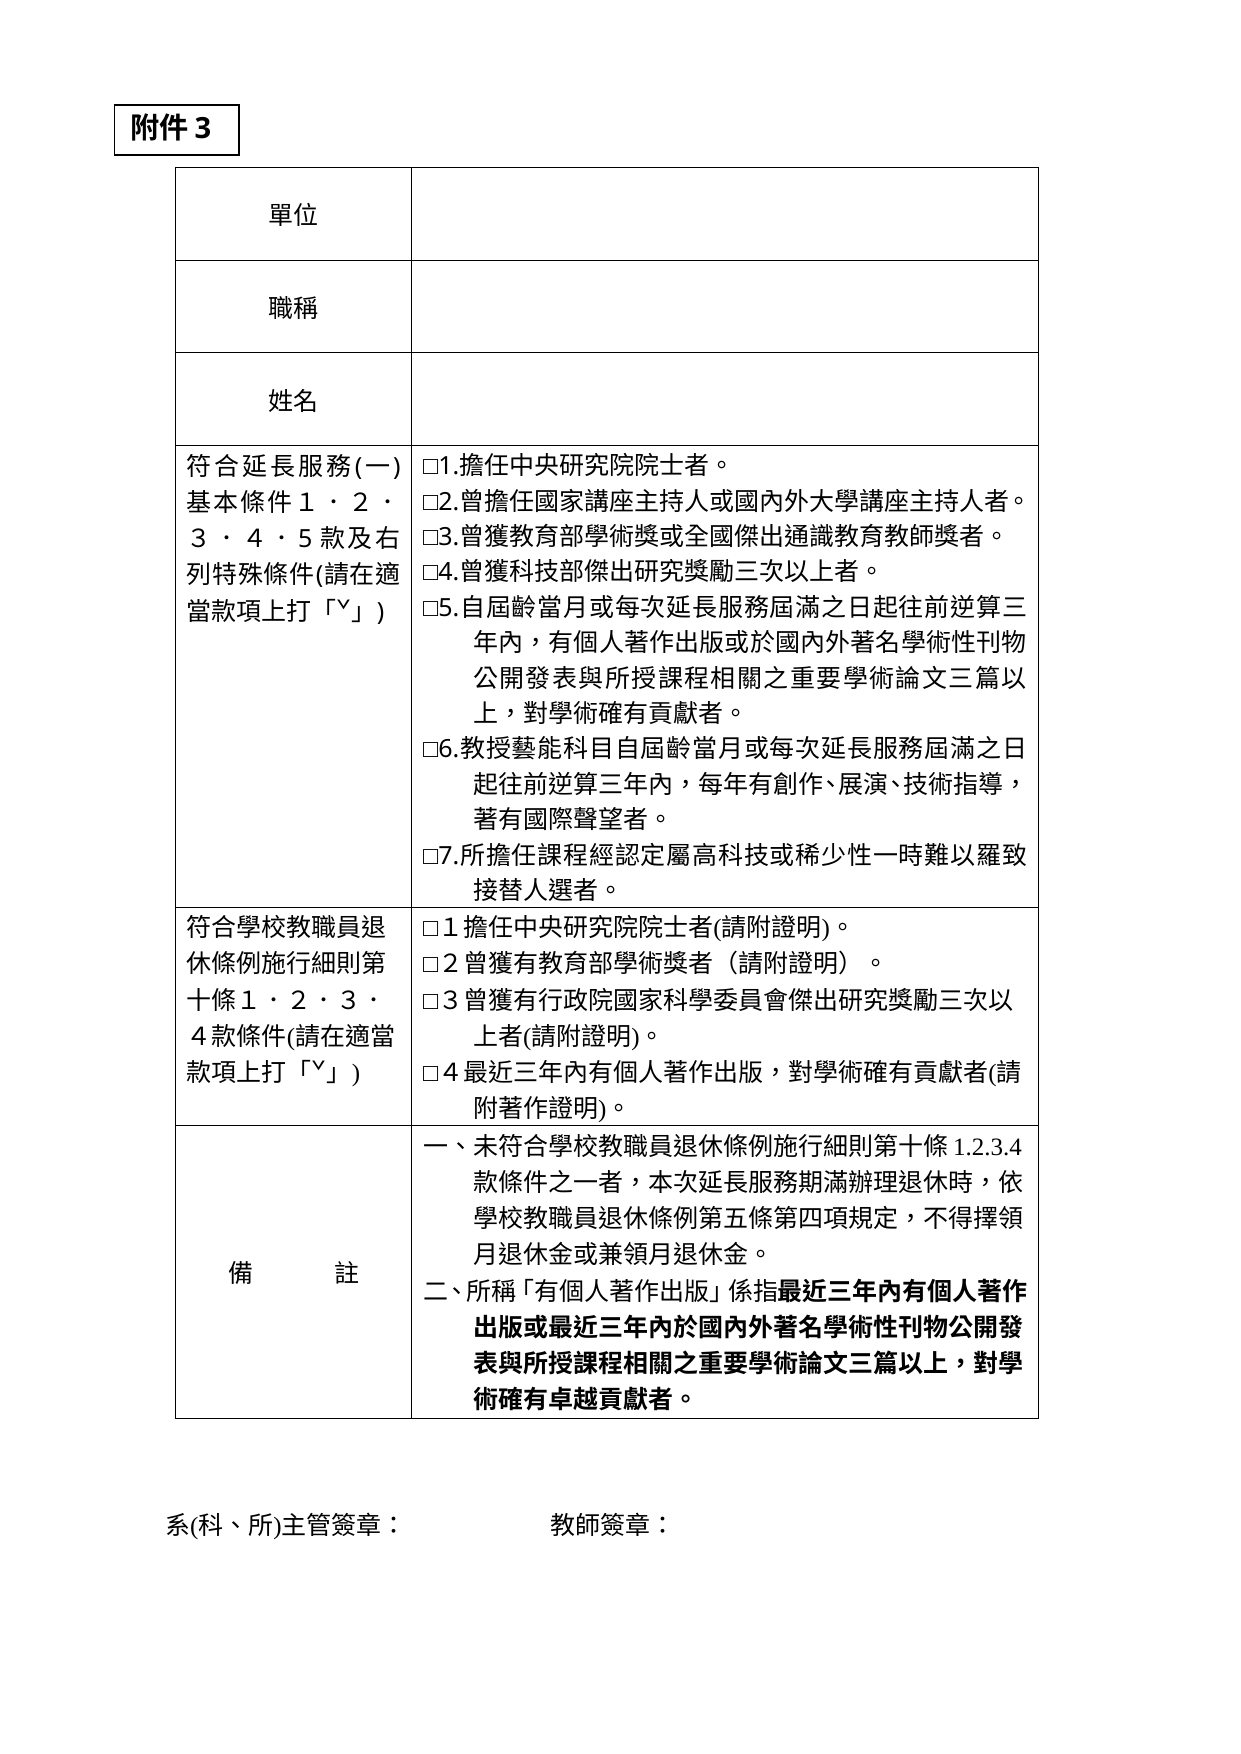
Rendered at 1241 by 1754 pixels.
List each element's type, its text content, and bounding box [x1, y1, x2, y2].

table_cell 備 註 [176, 1126, 411, 1417]
table_cell [412, 353, 1038, 445]
table_cell □1.擔任中央研究院院士者。 □2.曾擔任國家講座主持人或國內外大學講座主持人者。 □3.曾獲教育部學術獎或全國傑出通識教育教師獎者。 □4.曾獲科技部傑出研究獎勵三次以上者。 □5.自屆齡當月或每次延長服務屆滿之日起往前逆算三年內，有個人著作出版或於國內外著名學術性刊物公開發表與所授課程相關之重要學術論文三篇以上，對學術確有貢獻者。 □6.教授藝能科目自屆齡當月或每次延長服務屆滿之日起往前逆算三年內，每年有創作、展演、技術指導，著有國際聲望者。 □7.所擔任課程經認定屬高科技或稀少性一時難以羅致接替人選者。 [412, 446, 1038, 907]
table_cell 姓名 [176, 353, 411, 445]
text 系(科、所)主管簽章： 教師簽章： [165, 1505, 1053, 1542]
table_cell 一、未符合學校教職員退休條例施行細則第十條1.2.3.4款條件之一者，本次延長服務期滿辦理退休時，依學校教職員退休條例第五條第四項規定，不得擇領月退休金或兼領月退休金。 二、所稱「有個人著作出版」係指最近三年內有個人著作出版或最近三年內於國內外著名學術性刊物公開發表與所授課程相關之重要學術論文三篇以上，對學術確有卓越貢獻者。 [412, 1126, 1038, 1417]
table_cell 符合延長服務(一)基本條件１．２．３．４．5款及右列特殊條件(請在適當款項上打「ˇ」) [176, 446, 411, 907]
table_cell □１擔任中央研究院院士者(請附證明)。 □２曾獲有教育部學術獎者（請附證明）。 □３曾獲有行政院國家科學委員會傑出研究獎勵三次以上者(請附證明)。 □４最近三年內有個人著作出版，對學術確有貢獻者(請附著作證明)。 [412, 908, 1038, 1125]
table_cell 職稱 [176, 261, 411, 352]
text 附件3 [130, 113, 223, 144]
table_cell 符合學校教職員退休條例施行細則第十條１．２．３．４款條件(請在適當款項上打「ˇ」) [176, 908, 411, 1125]
table_header [412, 168, 1038, 260]
table_cell [412, 261, 1038, 352]
table_header 單位 [176, 168, 411, 260]
